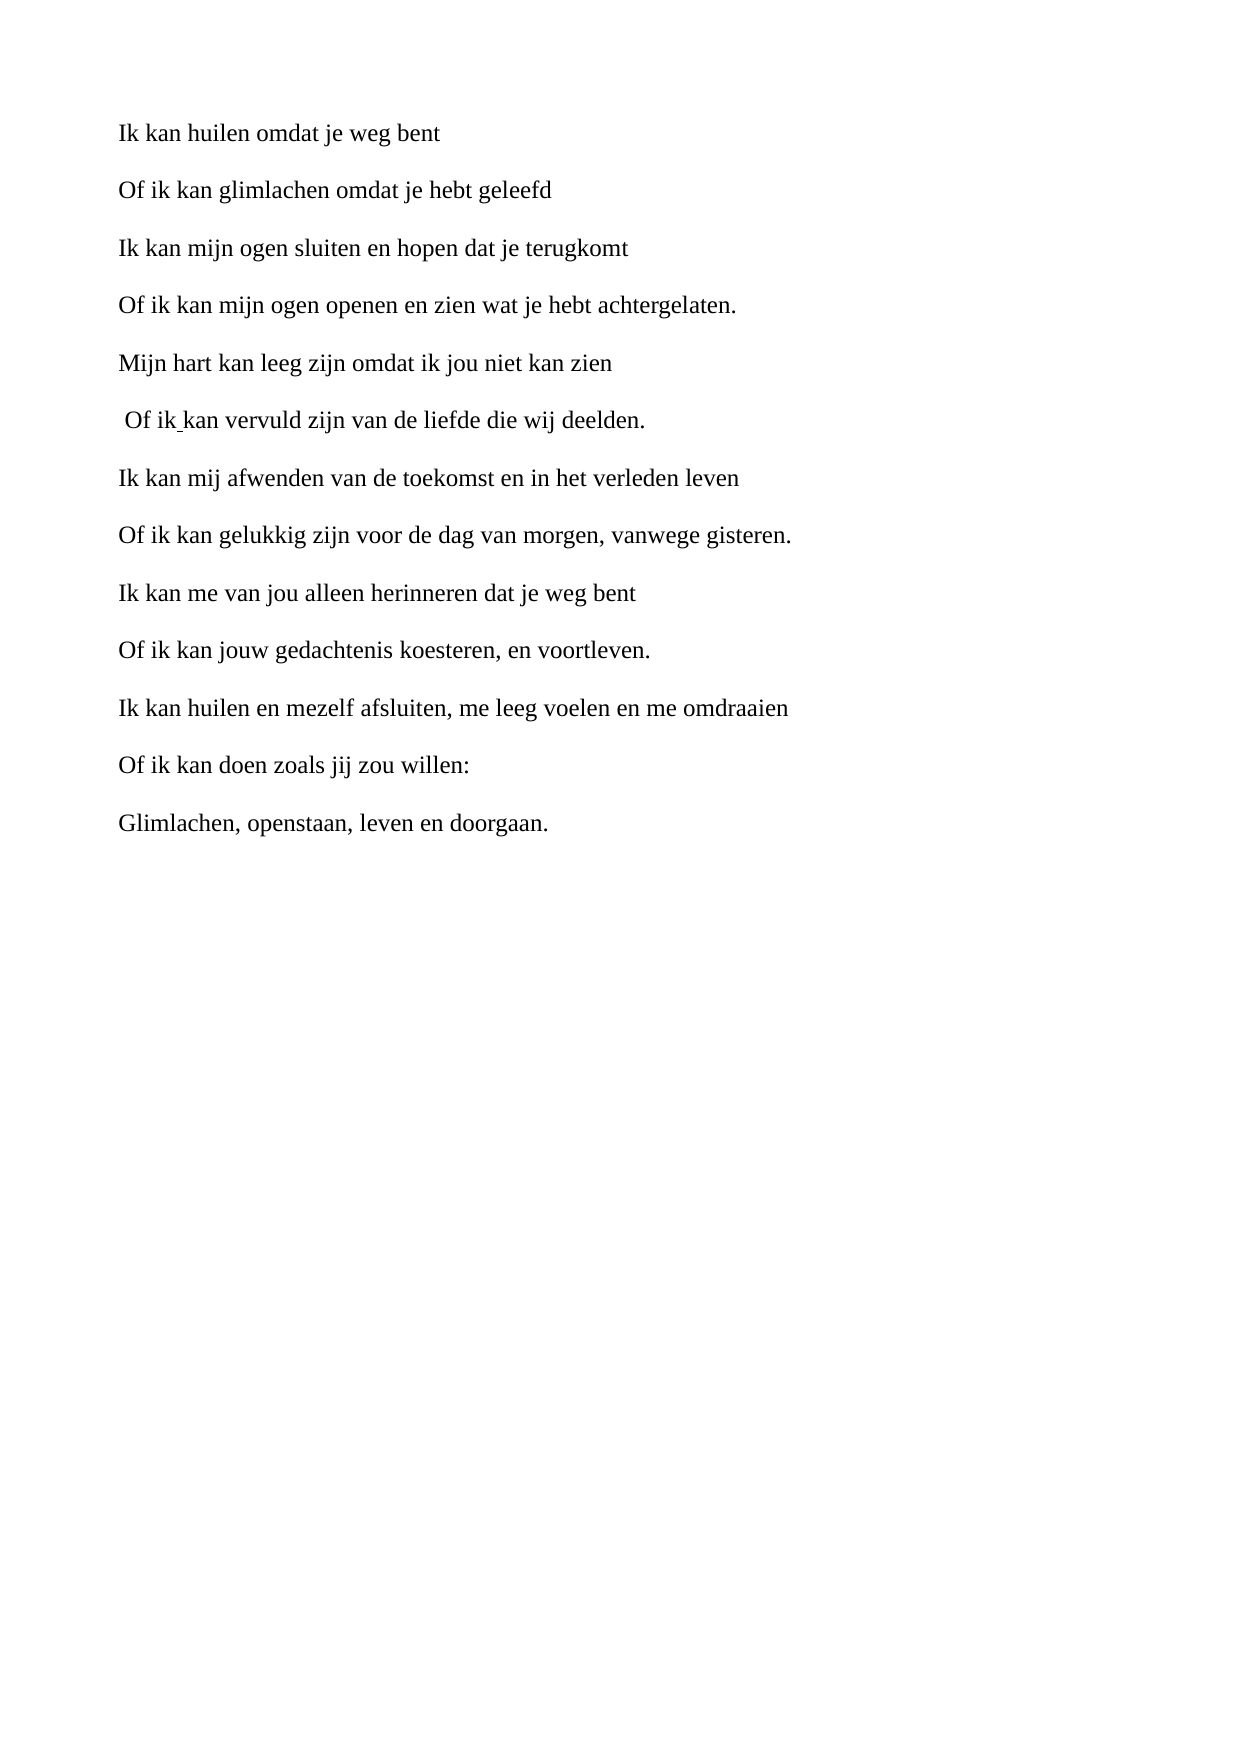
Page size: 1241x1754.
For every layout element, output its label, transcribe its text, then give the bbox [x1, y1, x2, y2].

text Of ik kan mijn ogen openen en zien wat je hebt achtergelaten. [118, 291, 1122, 348]
text Glimlachen, openstaan, leven en doorgaan. [118, 808, 1122, 837]
text Ik kan mijn ogen sluiten en hopen dat je terugkomt [118, 233, 1122, 291]
text Of ik kan doen zoals jij zou willen: [118, 751, 1122, 808]
text Of ik kan jouw gedachtenis koesteren, en voortleven. [118, 636, 1122, 693]
text Ik kan mij afwenden van de toekomst en in het verleden leven [118, 463, 1122, 521]
text Of ik kan glimlachen omdat je hebt geleefd [118, 176, 1122, 233]
text Ik kan huilen omdat je weg bent [118, 118, 1122, 176]
text Mijn hart kan leeg zijn omdat ik jou niet kan zien [118, 348, 1122, 406]
text Ik kan me van jou alleen herinneren dat je weg bent [118, 578, 1122, 636]
text Of ik kan gelukkig zijn voor de dag van morgen, vanwege gisteren. [118, 521, 1122, 578]
text Ik kan huilen en mezelf afsluiten, me leeg voelen en me omdraaien [118, 693, 1122, 751]
text Of ik kan vervuld zijn van de liefde die wij deelden. [118, 406, 1122, 463]
